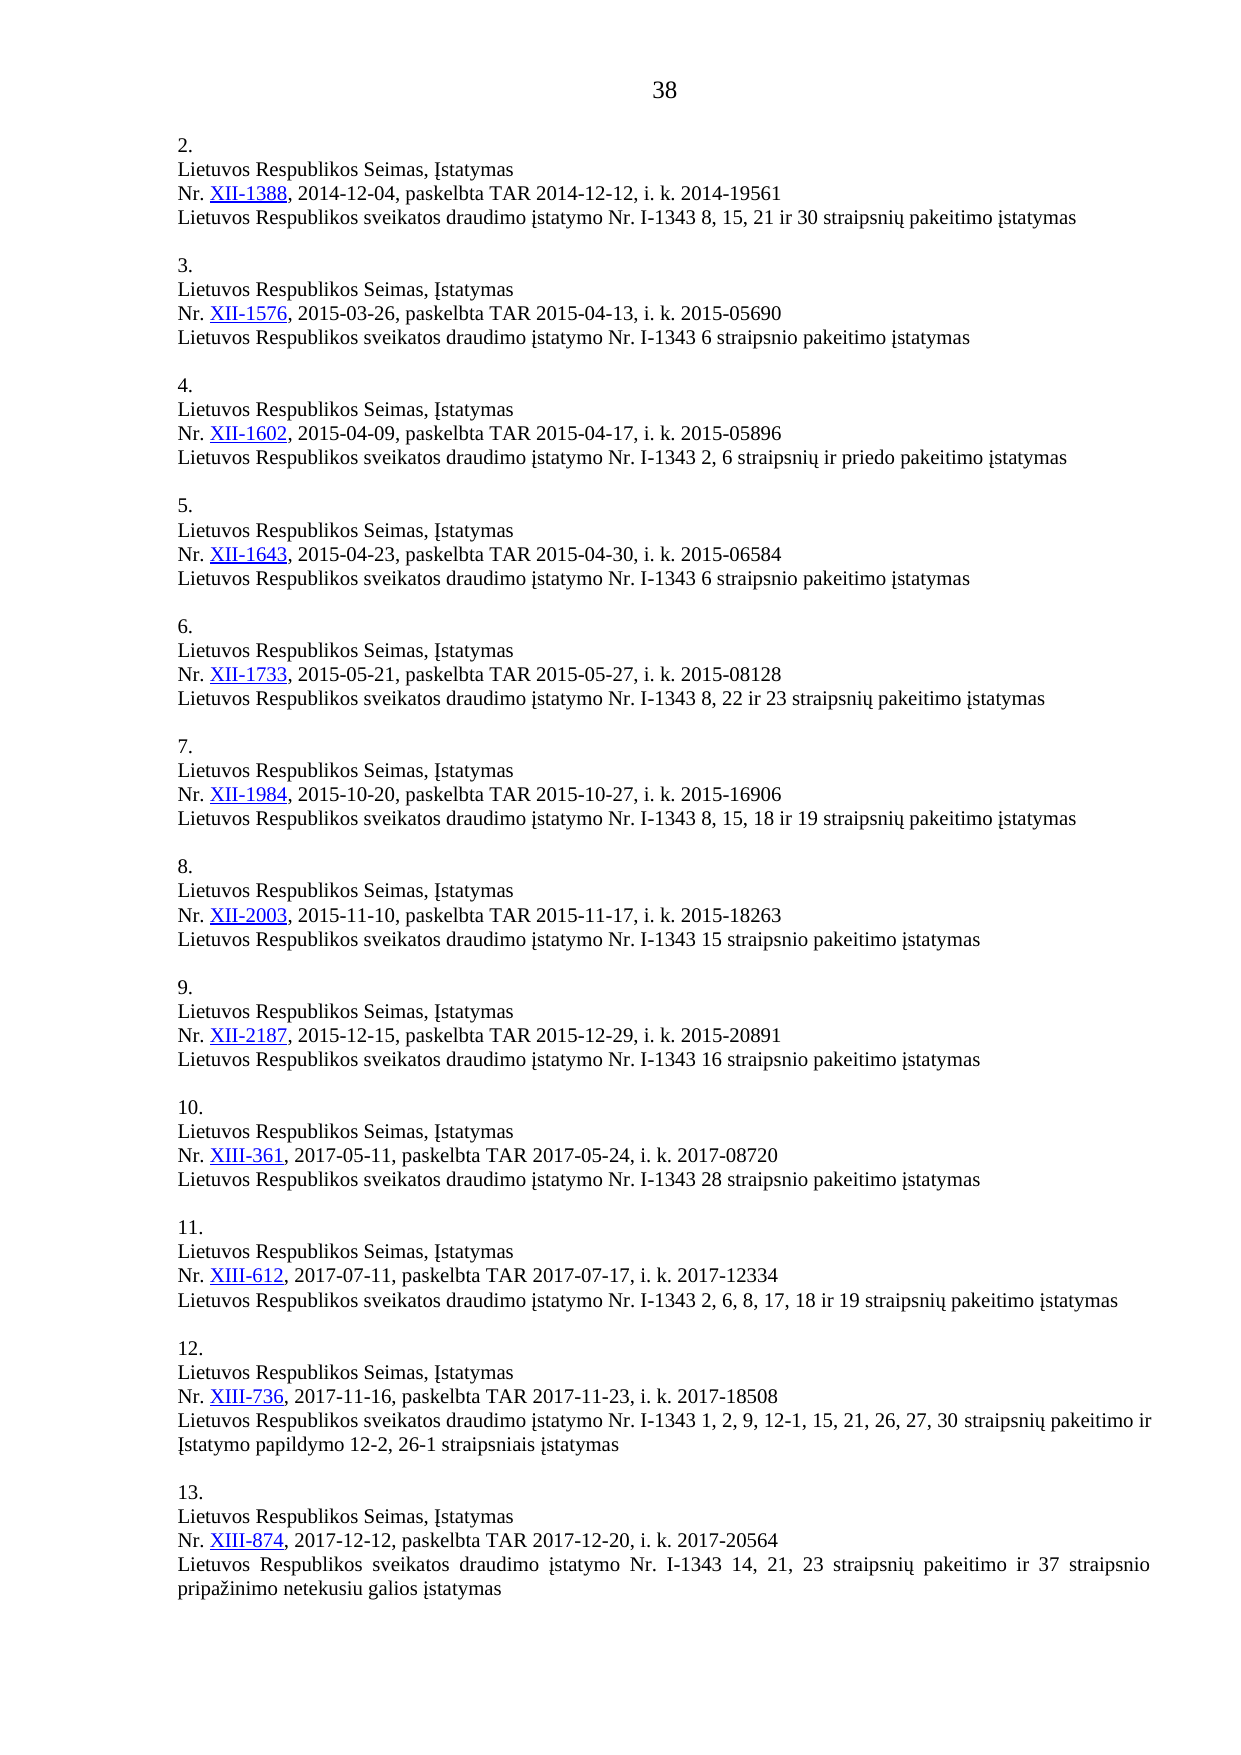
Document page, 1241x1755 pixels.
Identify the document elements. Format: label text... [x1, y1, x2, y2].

text Lietuvos Respublikos sveikatos draudimo įstatymo Nr. I-1343 28 straipsnio pakeitimo įstatymas [177, 1167, 1152, 1191]
text 4. [177, 373, 1152, 397]
text 2. [177, 132, 1152, 157]
text 5. [177, 493, 1152, 517]
text 6. [177, 614, 1152, 638]
text 8. [177, 854, 1152, 878]
text Nr. XIII-736, 2017-11-16, paskelbta TAR 2017-11-23, i. k. 2017-18508 [177, 1384, 1152, 1408]
text Nr. XIII-361, 2017-05-11, paskelbta TAR 2017-05-24, i. k. 2017-08720 [177, 1143, 1152, 1167]
text Lietuvos Respublikos Seimas, Įstatymas [177, 638, 1152, 662]
text Lietuvos Respublikos sveikatos draudimo įstatymo Nr. I-1343 16 straipsnio pakeitimo įstatymas [177, 1047, 1152, 1071]
text Lietuvos Respublikos Seimas, Įstatymas [177, 1119, 1152, 1143]
text Nr. XII-1984, 2015-10-20, paskelbta TAR 2015-10-27, i. k. 2015-16906 [177, 782, 1152, 806]
text Lietuvos Respublikos sveikatos draudimo įstatymo Nr. I-1343 8, 15, 21 ir 30 straipsnių pakeitimo įstatymas [177, 205, 1152, 229]
text 13. [177, 1480, 1152, 1504]
text Lietuvos Respublikos sveikatos draudimo įstatymo Nr. I-1343 6 straipsnio pakeitimo įstatymas [177, 325, 1152, 349]
text Lietuvos Respublikos Seimas, Įstatymas [177, 277, 1152, 301]
text 12. [177, 1336, 1152, 1360]
text Nr. XII-1602, 2015-04-09, paskelbta TAR 2015-04-17, i. k. 2015-05896 [177, 421, 1152, 445]
text 3. [177, 253, 1152, 277]
text Lietuvos Respublikos sveikatos draudimo įstatymo Nr. I-1343 8, 15, 18 ir 19 straipsnių pakeitimo įstatymas [177, 806, 1152, 830]
text Lietuvos Respublikos Seimas, Įstatymas [177, 758, 1152, 782]
text Nr. XIII-874, 2017-12-12, paskelbta TAR 2017-12-20, i. k. 2017-20564 [177, 1528, 1152, 1552]
text Lietuvos Respublikos sveikatos draudimo įstatymo Nr. I-1343 8, 22 ir 23 straipsnių pakeitimo įstatymas [177, 686, 1152, 710]
text 9. [177, 975, 1152, 999]
text Lietuvos Respublikos sveikatos draudimo įstatymo Nr. I-1343 14, 21, 23 straipsnių pakeitimo ir 37 straipsnio pripažinimo netekusiu galios įstatymas [177, 1552, 1152, 1600]
text Lietuvos Respublikos Seimas, Įstatymas [177, 878, 1152, 902]
text Lietuvos Respublikos Seimas, Įstatymas [177, 1360, 1152, 1384]
text Nr. XII-1388, 2014-12-04, paskelbta TAR 2014-12-12, i. k. 2014-19561 [177, 181, 1152, 205]
text Lietuvos Respublikos Seimas, Įstatymas [177, 1504, 1152, 1528]
text Nr. XII-1733, 2015-05-21, paskelbta TAR 2015-05-27, i. k. 2015-08128 [177, 662, 1152, 686]
text Lietuvos Respublikos sveikatos draudimo įstatymo Nr. I-1343 1, 2, 9, 12-1, 15, 21, 26, 27, 30 straipsnių pakeitimo ir Įstatymo papildymo 12-2, 26-1 straipsniais įstatymas [177, 1408, 1152, 1456]
text Nr. XIII-612, 2017-07-11, paskelbta TAR 2017-07-17, i. k. 2017-12334 [177, 1263, 1152, 1287]
text Lietuvos Respublikos Seimas, Įstatymas [177, 1239, 1152, 1263]
text 7. [177, 734, 1152, 758]
text Lietuvos Respublikos sveikatos draudimo įstatymo Nr. I-1343 2, 6, 8, 17, 18 ir 19 straipsnių pakeitimo įstatymas [177, 1287, 1152, 1312]
text Lietuvos Respublikos sveikatos draudimo įstatymo Nr. I-1343 15 straipsnio pakeitimo įstatymas [177, 927, 1152, 951]
text Lietuvos Respublikos sveikatos draudimo įstatymo Nr. I-1343 2, 6 straipsnių ir priedo pakeitimo įstatymas [177, 445, 1152, 469]
text Nr. XII-2187, 2015-12-15, paskelbta TAR 2015-12-29, i. k. 2015-20891 [177, 1023, 1152, 1047]
text Lietuvos Respublikos Seimas, Įstatymas [177, 157, 1152, 181]
text Nr. XII-1576, 2015-03-26, paskelbta TAR 2015-04-13, i. k. 2015-05690 [177, 301, 1152, 325]
text Lietuvos Respublikos Seimas, Įstatymas [177, 517, 1152, 542]
text Lietuvos Respublikos Seimas, Įstatymas [177, 397, 1152, 421]
text Lietuvos Respublikos Seimas, Įstatymas [177, 999, 1152, 1023]
text Lietuvos Respublikos sveikatos draudimo įstatymo Nr. I-1343 6 straipsnio pakeitimo įstatymas [177, 566, 1152, 590]
text 11. [177, 1215, 1152, 1239]
text 10. [177, 1095, 1152, 1119]
text Nr. XII-2003, 2015-11-10, paskelbta TAR 2015-11-17, i. k. 2015-18263 [177, 902, 1152, 927]
text Nr. XII-1643, 2015-04-23, paskelbta TAR 2015-04-30, i. k. 2015-06584 [177, 542, 1152, 566]
